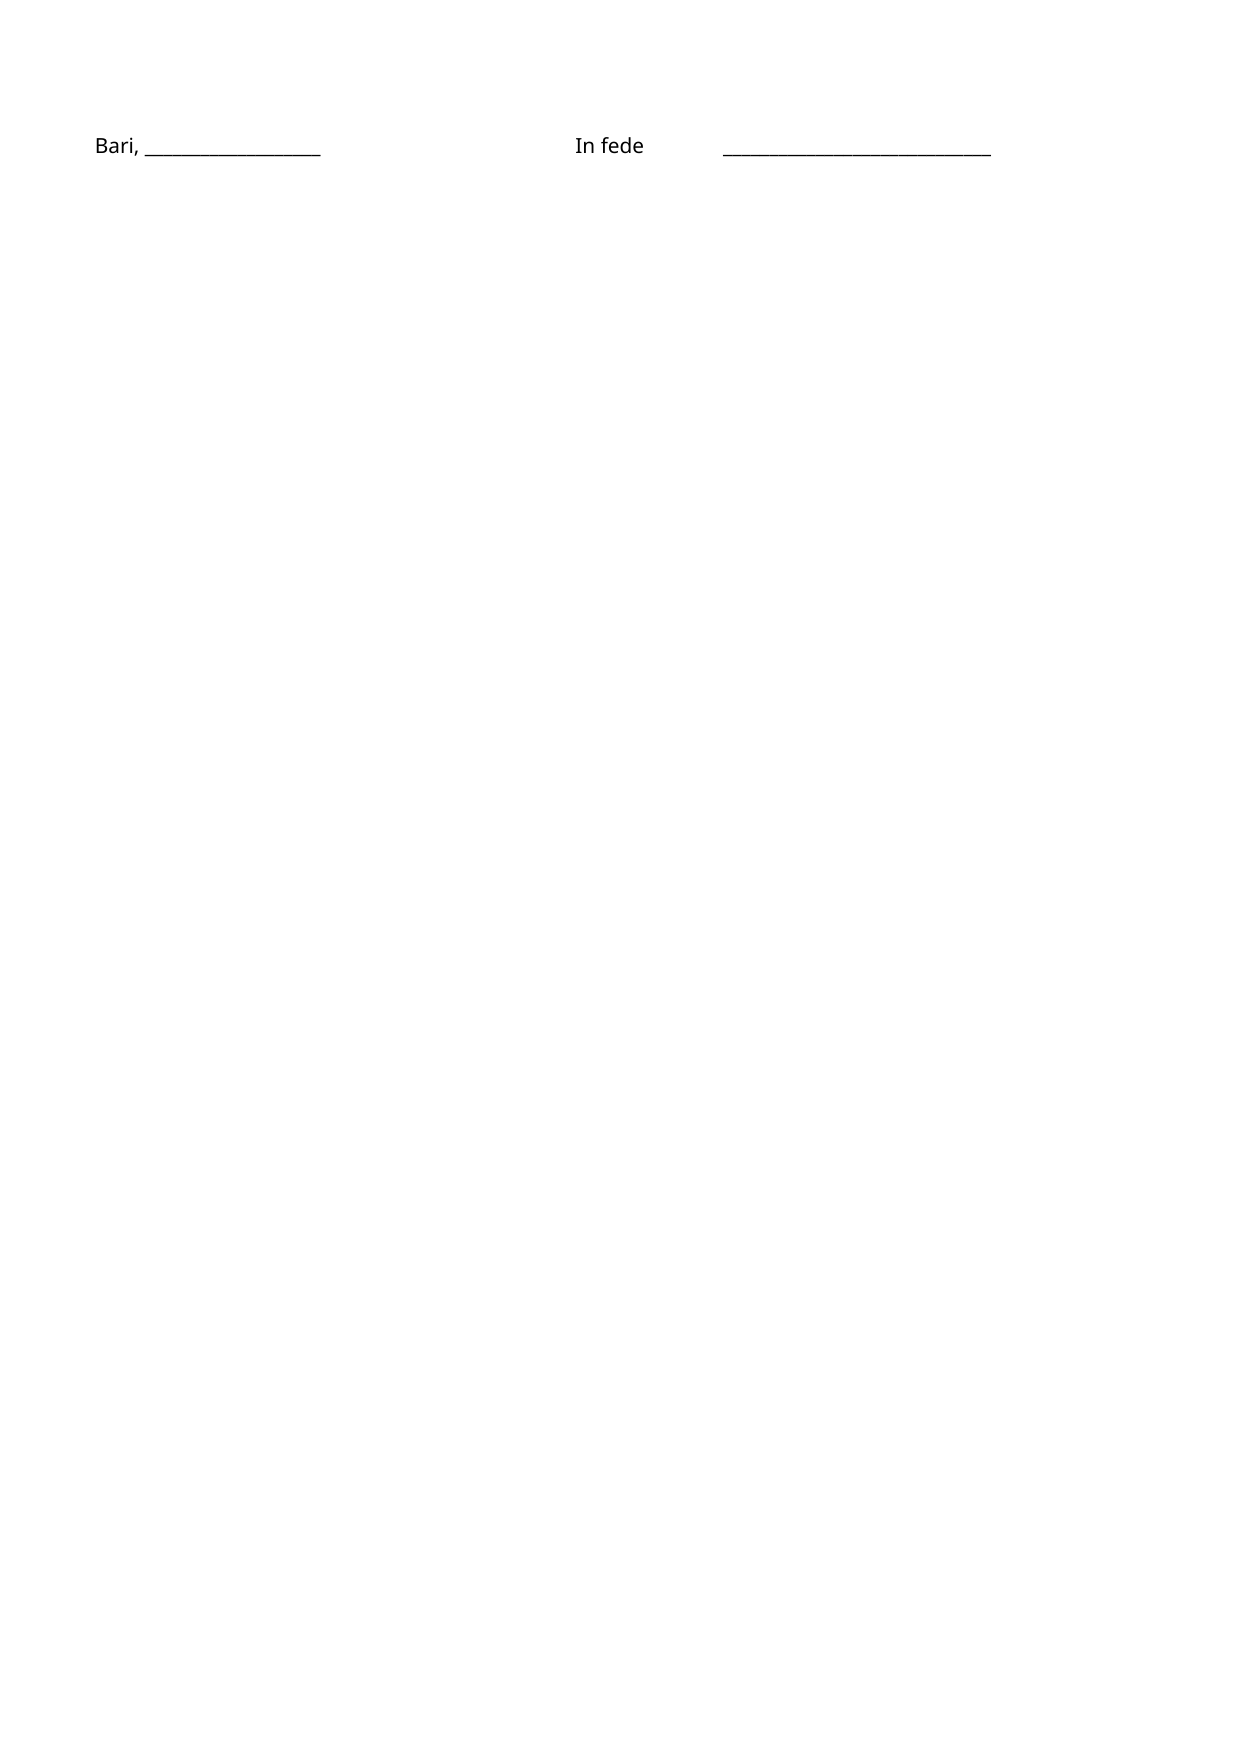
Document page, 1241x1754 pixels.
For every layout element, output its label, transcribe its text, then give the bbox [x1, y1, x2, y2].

text Bari, ___________________ In fede _____________________________ [94, 131, 1146, 160]
